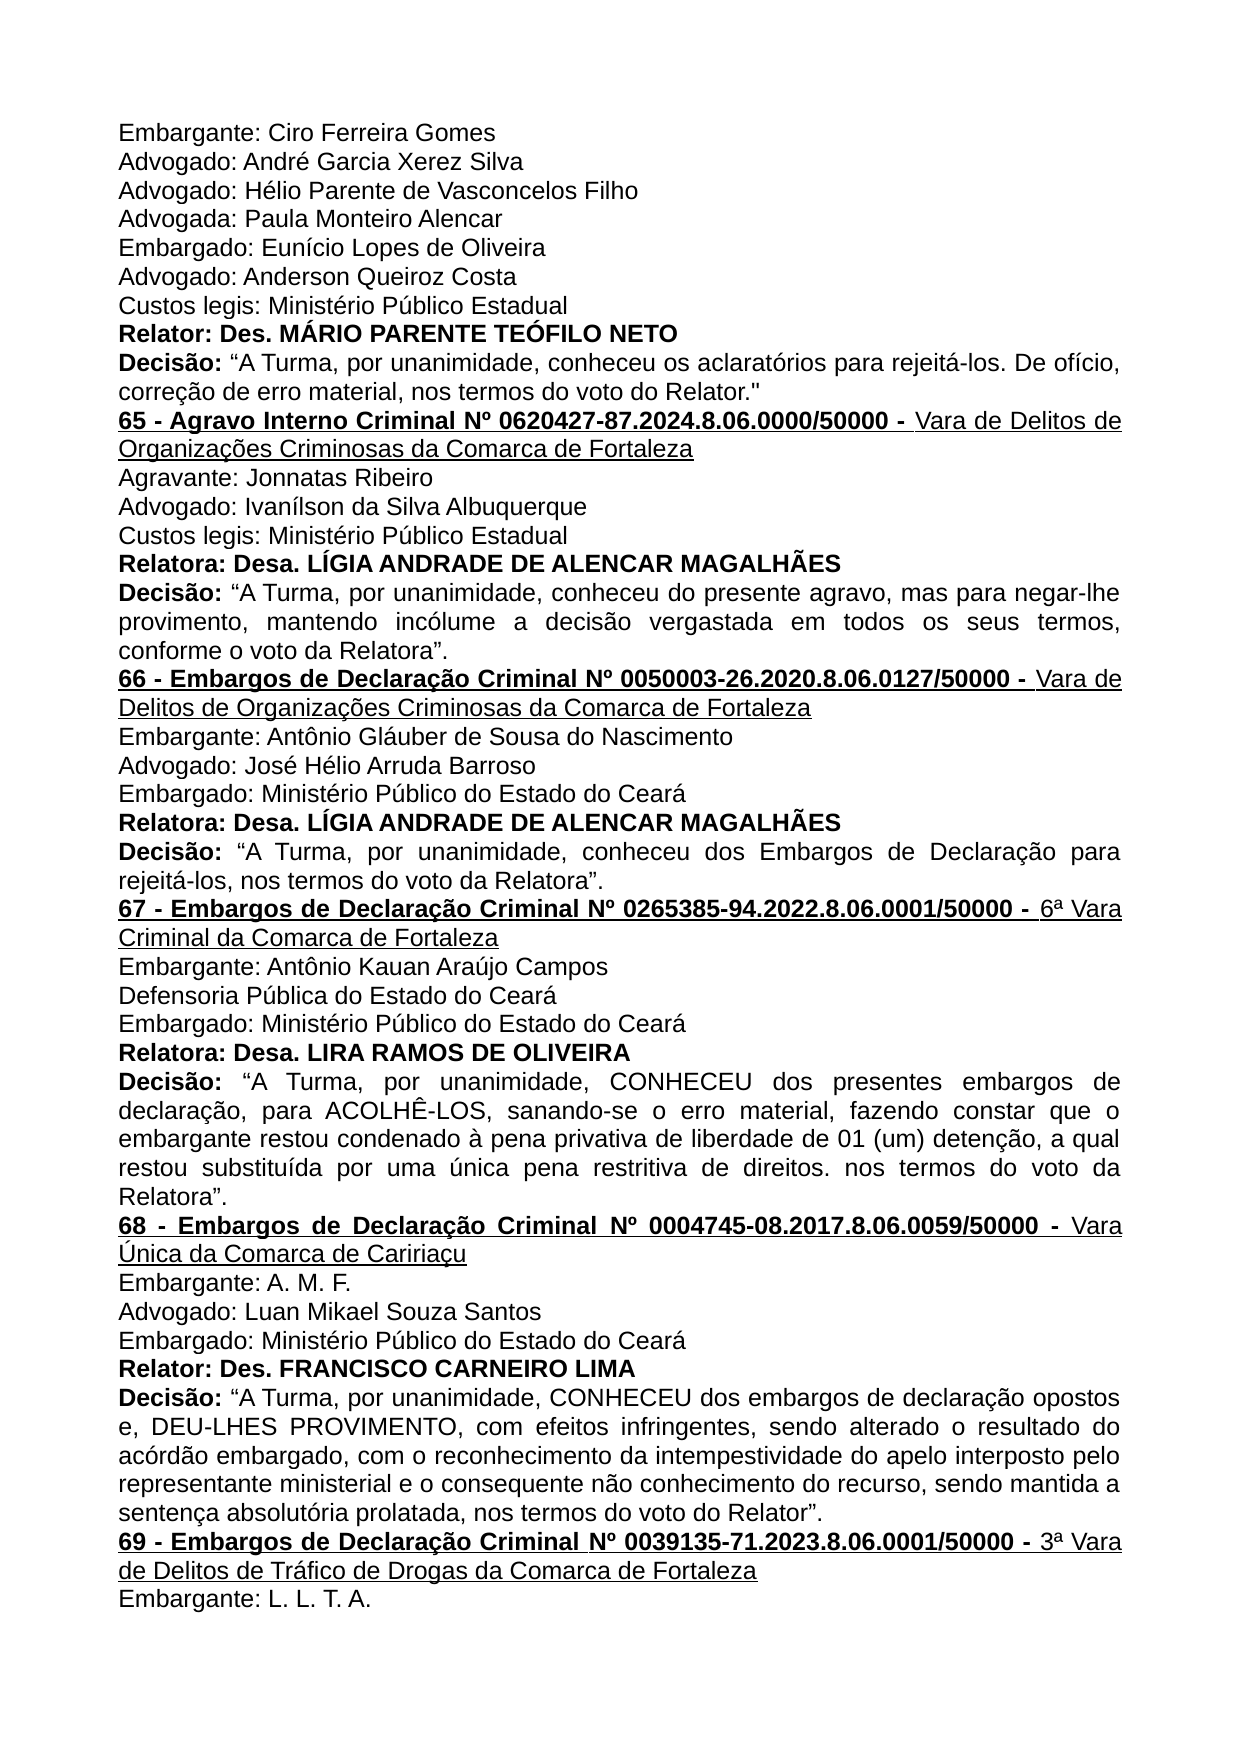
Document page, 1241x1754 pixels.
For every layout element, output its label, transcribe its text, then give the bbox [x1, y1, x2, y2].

text 67 - Embargos de Declaração Criminal Nº 0265385-94.2022.8.06.0001/50000 - 6ª Vara [118, 894, 1122, 919]
text 66 - Embargos de Declaração Criminal Nº 0050003-26.2020.8.06.0127/50000 - Vara de [118, 664, 1122, 689]
text Relatora: Desa. LIRA RAMOS DE OLIVEIRA [118, 1038, 1122, 1067]
text Defensoria Pública do Estado do Ceará [118, 981, 1122, 1009]
text Advogado: André Garcia Xerez Silva [118, 147, 1122, 176]
text Embargante: L. L. T. A. [118, 1584, 1122, 1613]
text Embargante: Antônio Gláuber de Sousa do Nascimento [118, 722, 1122, 751]
text Embargado: Ministério Público do Estado do Ceará [118, 1326, 1122, 1354]
text Advogada: Paula Monteiro Alencar [118, 204, 1122, 233]
text de Delitos de Tráfico de Drogas da Comarca de Fortaleza [118, 1553, 1122, 1584]
text Relatora: Desa. LÍGIA ANDRADE DE ALENCAR MAGALHÃES [118, 808, 1122, 837]
text Custos legis: Ministério Público Estadual [118, 291, 1122, 319]
text Decisão: “A Turma, por unanimidade, conheceu dos Embargos de Declaração para rejeitá-los, nos termos do voto da Relatora”. [118, 837, 1122, 894]
text Advogado: Anderson Queiroz Costa [118, 262, 1122, 291]
text 69 - Embargos de Declaração Criminal Nº 0039135-71.2023.8.06.0001/50000 - 3ª Vara [118, 1527, 1122, 1552]
text Delitos de Organizações Criminosas da Comarca de Fortaleza [118, 690, 1122, 722]
text Embargado: Ministério Público do Estado do Ceará [118, 779, 1122, 808]
text Advogado: Ivanílson da Silva Albuquerque [118, 492, 1122, 521]
text Custos legis: Ministério Público Estadual [118, 521, 1122, 549]
text Criminal da Comarca de Fortaleza [118, 920, 1122, 952]
text Decisão: “A Turma, por unanimidade, conheceu do presente agravo, mas para negar-lhe provimento, mantendo incólume a decisão vergastada em todos os seus termos, conforme o voto da Relatora”. [118, 578, 1122, 664]
text 65 - Agravo Interno Criminal Nº 0620427-87.2024.8.06.0000/50000 - Vara de Delitos de Organizações Criminosas da Comarca de Fortaleza [118, 406, 1122, 463]
text Embargante: Ciro Ferreira Gomes [118, 118, 1122, 147]
text Relatora: Desa. LÍGIA ANDRADE DE ALENCAR MAGALHÃES [118, 549, 1122, 578]
text Embargante: A. M. F. [118, 1268, 1122, 1297]
text 68 - Embargos de Declaração Criminal Nº 0004745-08.2017.8.06.0059/50000 - Vara [118, 1211, 1122, 1236]
text Embargado: Ministério Público do Estado do Ceará [118, 1009, 1122, 1038]
text Advogado: José Hélio Arruda Barroso [118, 751, 1122, 779]
text Única da Comarca de Caririaçu [118, 1237, 1122, 1268]
text Agravante: Jonnatas Ribeiro [118, 463, 1122, 492]
text Relator: Des. MÁRIO PARENTE TEÓFILO NETO [118, 319, 1122, 348]
text Advogado: Hélio Parente de Vasconcelos Filho [118, 176, 1122, 204]
text Embargado: Eunício Lopes de Oliveira [118, 233, 1122, 262]
text Relator: Des. FRANCISCO CARNEIRO LIMA [118, 1354, 1122, 1383]
text Advogado: Luan Mikael Souza Santos [118, 1297, 1122, 1326]
text Embargante: Antônio Kauan Araújo Campos [118, 952, 1122, 981]
text Decisão: “A Turma, por unanimidade, CONHECEU dos embargos de declaração opostos e, DEU-LHES PROVIMENTO, com efeitos infringentes, sendo alterado o resultado do acórdão embargado, com o reconhecimento da intempestividade do apelo interposto pelo representante ministerial e o consequente não conhecimento do recurso, sendo mantida a sentença absolutória prolatada, nos termos do voto do Relator”. [118, 1383, 1122, 1527]
text Decisão: “A Turma, por unanimidade, conheceu os aclaratórios para rejeitá-los. De ofício, correção de erro material, nos termos do voto do Relator." [118, 348, 1122, 406]
text Decisão: “A Turma, por unanimidade, CONHECEU dos presentes embargos de declaração, para ACOLHÊ-LOS, sanando-se o erro material, fazendo constar que o embargante restou condenado à pena privativa de liberdade de 01 (um) detenção, a qual restou substituída por uma única pena restritiva de direitos. nos termos do voto da Relatora”. [118, 1067, 1122, 1211]
